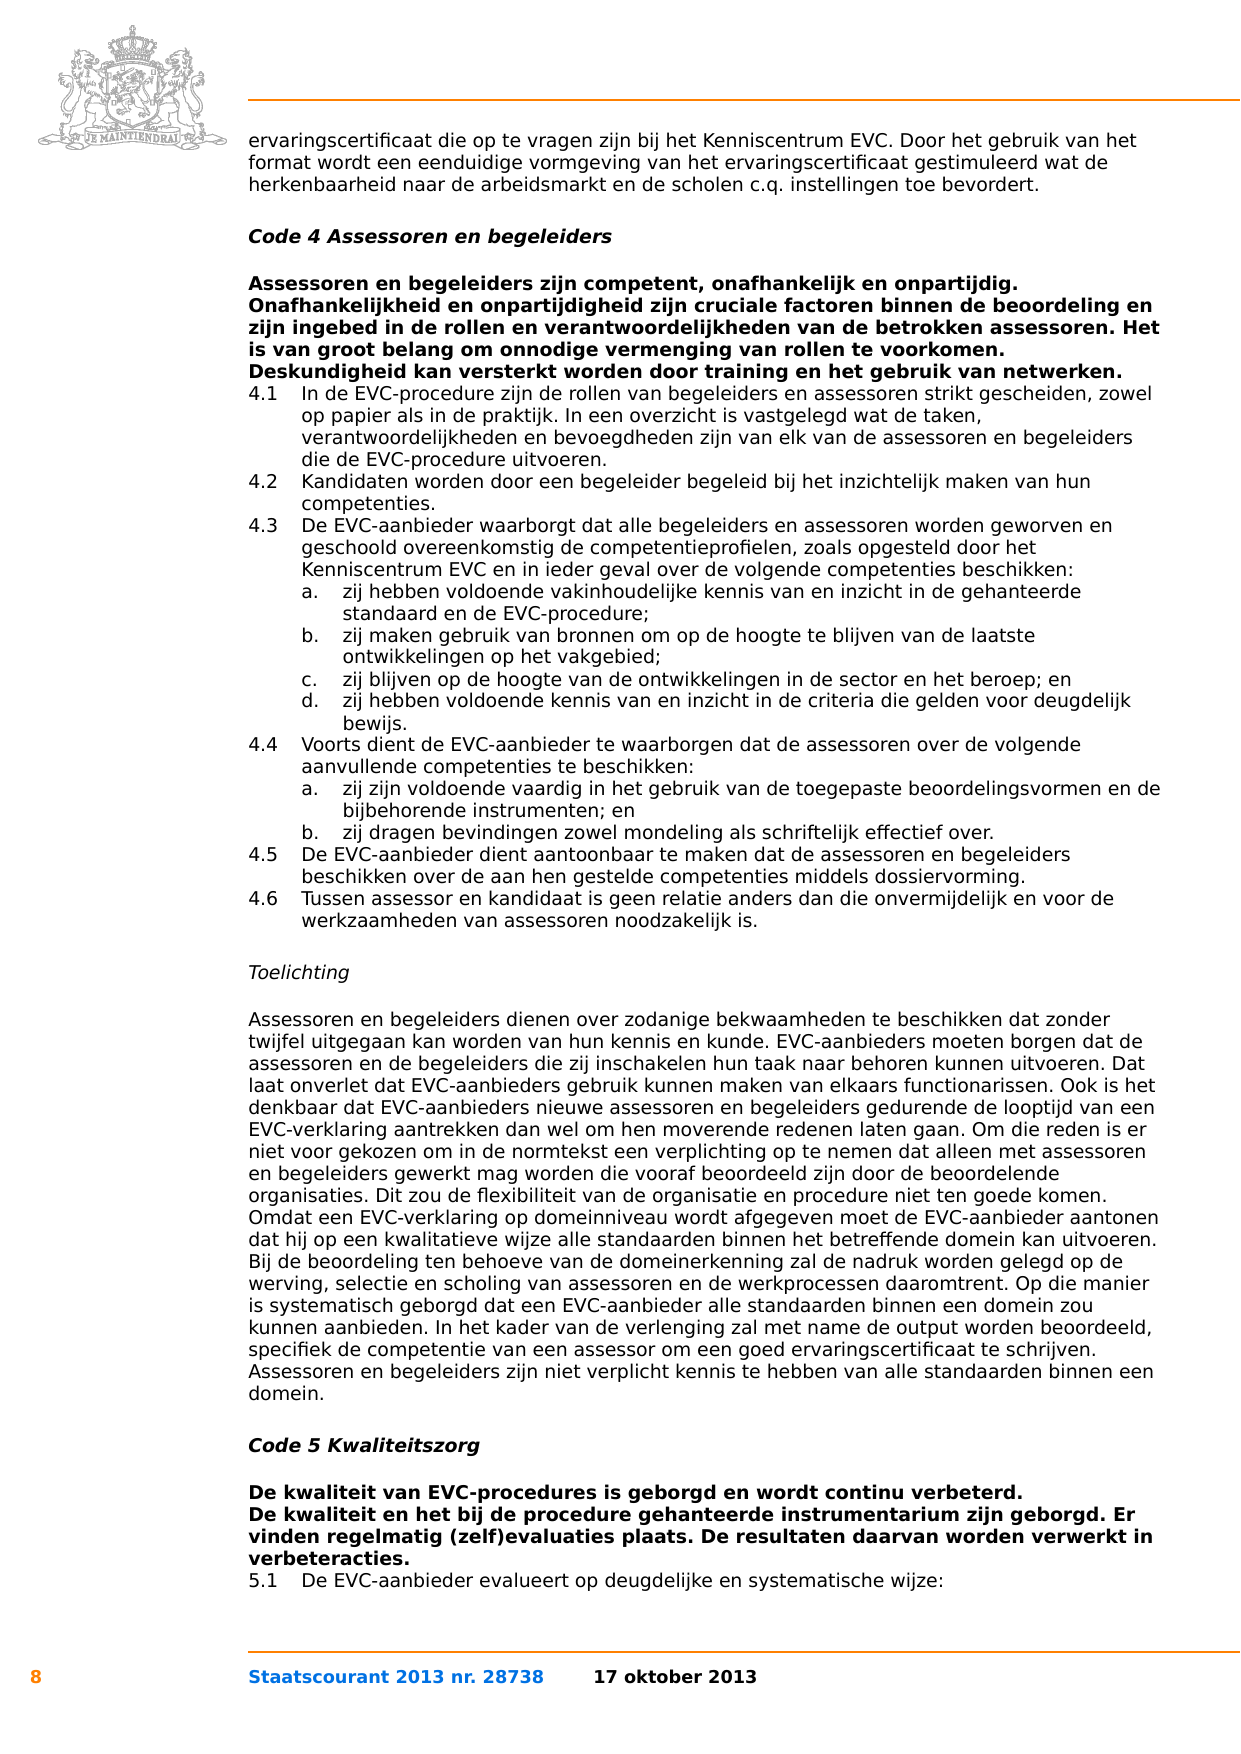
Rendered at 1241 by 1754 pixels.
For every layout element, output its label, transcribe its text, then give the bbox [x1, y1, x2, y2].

text d. zij hebben voldoende kennis van en inzicht in de criteria die gelden voor deugdelijk bewijs. [301, 690, 1163, 734]
text ervaringscertificaat die op te vragen zijn bij het Kenniscentrum EVC. Door het gebruik van het format wordt een eenduidige vormgeving van het ervaringscertificaat gestimuleerd wat de herkenbaarheid naar de arbeidsmarkt en de scholen c.q. instellingen toe bevordert. [248, 130, 1163, 196]
text 4.4 Voorts dient de EVC-aanbieder te waarborgen dat de assessoren over de volgende aanvullende competenties te beschikken: [248, 734, 1163, 778]
text 4.6 Tussen assessor en kandidaat is geen relatie anders dan die onvermijdelijk en voor de werkzaamheden van assessoren noodzakelijk is. [248, 888, 1163, 932]
text De kwaliteit en het bij de procedure gehanteerde instrumentarium zijn geborgd. Er vinden regelmatig (zelf)evaluaties plaats. De resultaten daarvan worden verwerkt in verbeteracties. [248, 1504, 1163, 1570]
text 4.5 De EVC-aanbieder dient aantoonbaar te maken dat de assessoren en begeleiders beschikken over de aan hen gestelde competenties middels dossiervorming. [248, 844, 1163, 888]
text 4.2 Kandidaten worden door een begeleider begeleid bij het inzichtelijk maken van hun competenties. [248, 471, 1163, 514]
text Omdat een EVC-verklaring op domeinniveau wordt afgegeven moet de EVC-aanbieder aantonen dat hij op een kwalitatieve wijze alle standaarden binnen het betreffende domein kan uitvoeren. Bij de beoordeling ten behoeve van de domeinerkenning zal de nadruk worden gelegd op de werving, selectie en scholing van assessoren en de werkprocessen daaromtrent. Op die manier is systematisch geborgd dat een EVC-aanbieder alle standaarden binnen een domein zou kunnen aanbieden. In het kader van de verlenging zal met name de output worden beoordeeld, specifiek de competentie van een assessor om een goed ervaringscertificaat te schrijven. Assessoren en begeleiders zijn niet verplicht kennis te hebben van alle standaarden binnen een domein. [248, 1207, 1163, 1405]
text c. zij blijven op de hoogte van de ontwikkelingen in de sector en het beroep; en [301, 668, 1163, 690]
text Assessoren en begeleiders dienen over zodanige bekwaamheden te beschikken dat zonder twijfel uitgegaan kan worden van hun kennis en kunde. EVC-aanbieders moeten borgen dat de assessoren en de begeleiders die zij inschakelen hun taak naar behoren kunnen uitvoeren. Dat laat onverlet dat EVC-aanbieders gebruik kunnen maken van elkaars functionarissen. Ook is het denkbaar dat EVC-aanbieders nieuwe assessoren en begeleiders gedurende de looptijd van een EVC-verklaring aantrekken dan wel om hen moverende redenen laten gaan. Om die reden is er niet voor gekozen om in de normtekst een verplichting op te nemen dat alleen met assessoren en begeleiders gewerkt mag worden die vooraf beoordeeld zijn door de beoordelende organisaties. Dit zou de flexibiliteit van de organisatie en procedure niet ten goede komen. [248, 1009, 1163, 1207]
text b. zij dragen bevindingen zowel mondeling als schriftelijk effectief over. [301, 822, 1163, 844]
text a. zij zijn voldoende vaardig in het gebruik van de toegepaste beoordelingsvormen en de bijbehorende instrumenten; en [301, 778, 1163, 822]
subtitle Toelichting [248, 962, 1163, 984]
picture [38, 25, 227, 150]
text 5.1 De EVC-aanbieder evalueert op deugdelijke en systematische wijze: [248, 1570, 1163, 1592]
text a. zij hebben voldoende vakinhoudelijke kennis van en inzicht in de gehanteerde standaard en de EVC-procedure; [301, 581, 1163, 624]
subtitle Code 4 Assessoren en begeleiders [248, 226, 1163, 248]
text Assessoren en begeleiders zijn competent, onafhankelijk en onpartijdig. [248, 273, 1163, 295]
subtitle Code 5 Kwaliteitszorg [248, 1435, 1163, 1457]
text b. zij maken gebruik van bronnen om op de hoogte te blijven van de laatste ontwikkelingen op het vakgebied; [301, 624, 1163, 668]
text 4.1 In de EVC-procedure zijn de rollen van begeleiders en assessoren strikt gescheiden, zowel op papier als in de praktijk. In een overzicht is vastgelegd wat de taken, verantwoordelijkheden en bevoegdheden zijn van elk van de assessoren en begeleiders die de EVC-procedure uitvoeren. [248, 383, 1163, 471]
text Onafhankelijkheid en onpartijdigheid zijn cruciale factoren binnen de beoordeling en zijn ingebed in de rollen en verantwoordelijkheden van de betrokken assessoren. Het is van groot belang om onnodige vermenging van rollen te voorkomen. Deskundigheid kan versterkt worden door training en het gebruik van netwerken. [248, 295, 1163, 383]
text De kwaliteit van EVC-procedures is geborgd en wordt continu verbeterd. [248, 1482, 1163, 1504]
text 4.3 De EVC-aanbieder waarborgt dat alle begeleiders en assessoren worden geworven en geschoold overeenkomstig de competentieprofielen, zoals opgesteld door het Kenniscentrum EVC en in ieder geval over de volgende competenties beschikken: [248, 514, 1163, 581]
